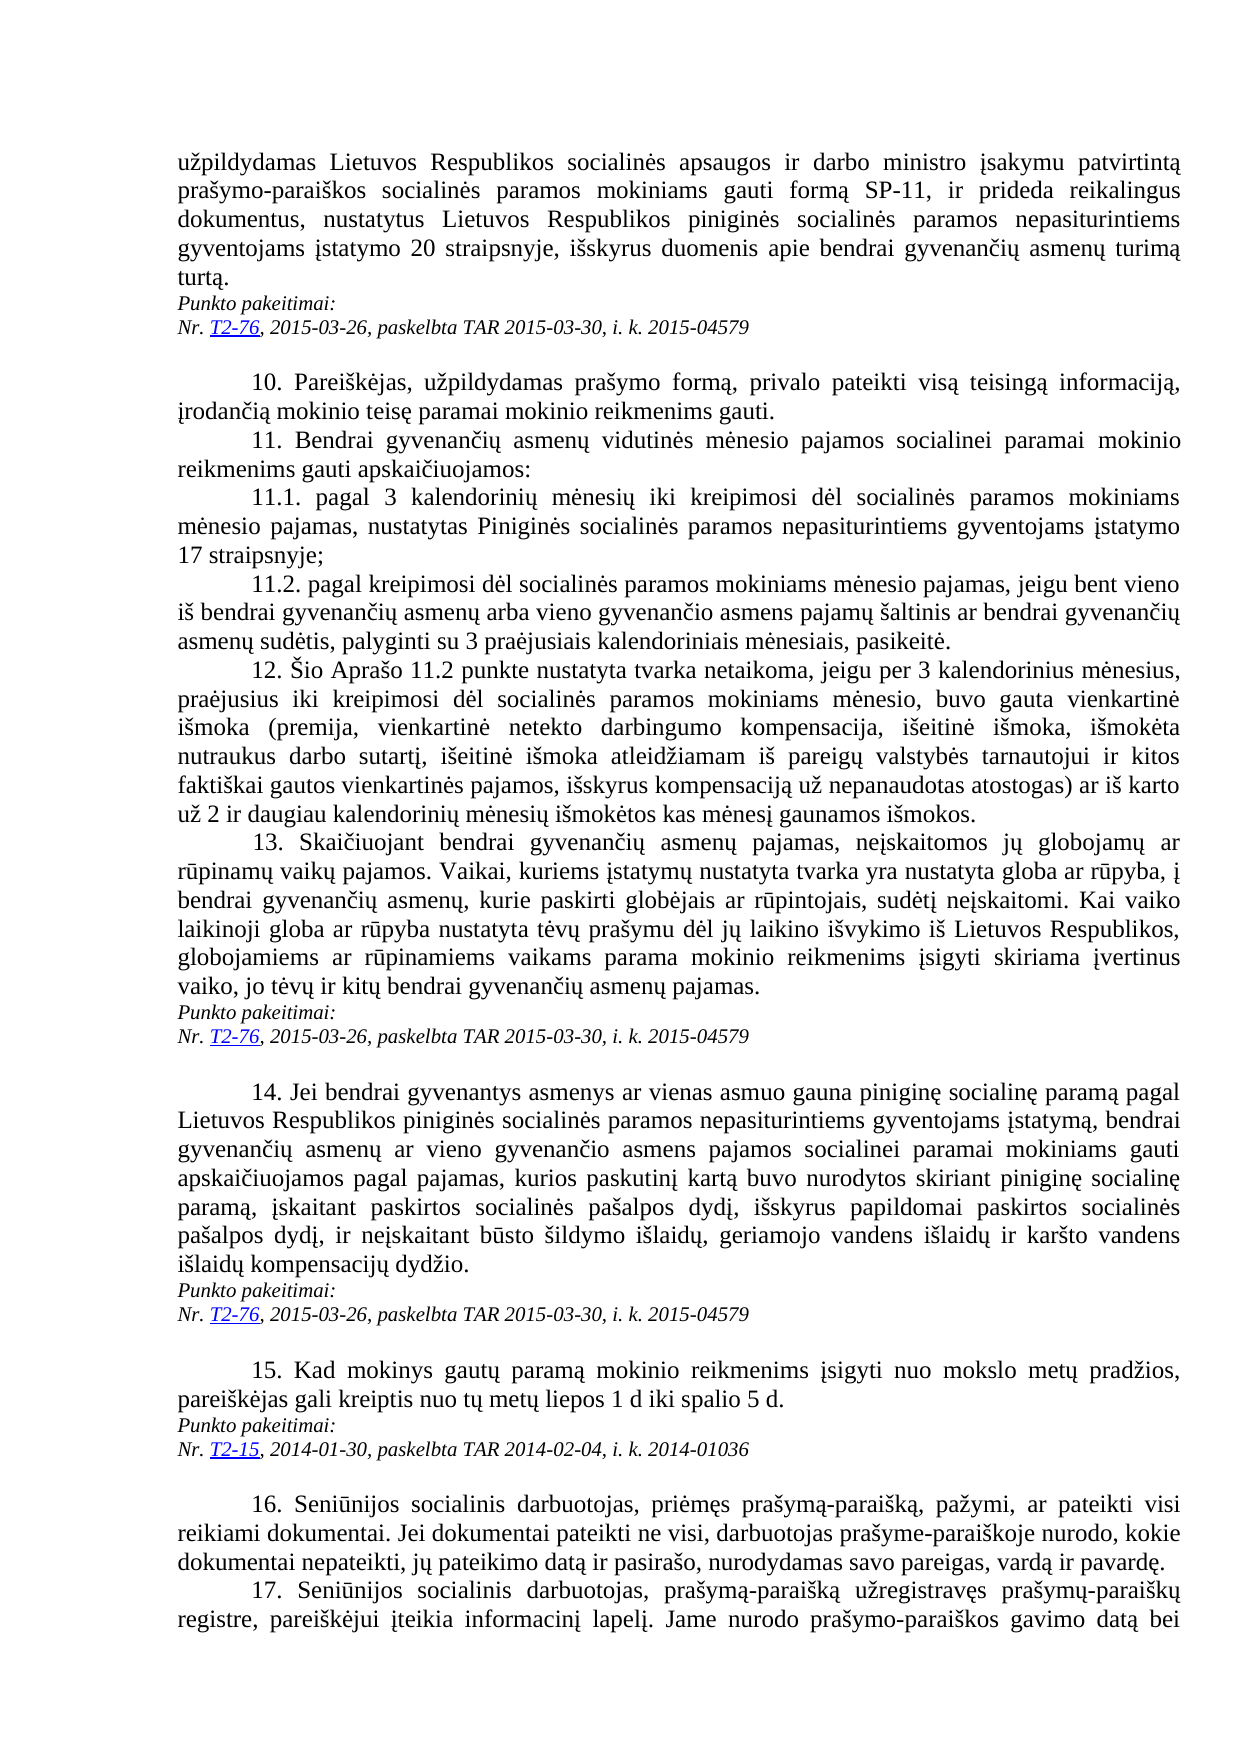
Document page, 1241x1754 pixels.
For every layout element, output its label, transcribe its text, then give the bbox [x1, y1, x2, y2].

text Nr. T2-76, 2015-03-26, paskelbta TAR 2015-03-30, i. k. 2015-04579 [177, 1302, 1181, 1326]
text 12. Šio Aprašo 11.2 punkte nustatyta tvarka netaikoma, jeigu per 3 kalendorinius mėnesius, praėjusius iki kreipimosi dėl socialinės paramos mokiniams mėnesio, buvo gauta vienkartinė išmoka (premija, vienkartinė netekto darbingumo kompensacija, išeitinė išmoka, išmokėta nutraukus darbo sutartį, išeitinė išmoka atleidžiamam iš pareigų valstybės tarnautojui ir kitos faktiškai gautos vienkartinės pajamos, išskyrus kompensaciją už nepanaudotas atostogas) ar iš karto už 2 ir daugiau kalendorinių mėnesių išmokėtos kas mėnesį gaunamos išmokos. [177, 655, 1181, 827]
text 11.1. pagal 3 kalendorinių mėnesių iki kreipimosi dėl socialinės paramos mokiniams mėnesio pajamas, nustatytas Piniginės socialinės paramos nepasiturintiems gyventojams įstatymo 17 straipsnyje; [177, 482, 1181, 569]
text 11.2. pagal kreipimosi dėl socialinės paramos mokiniams mėnesio pajamas, jeigu bent vieno iš bendrai gyvenančių asmenų arba vieno gyvenančio asmens pajamų šaltinis ar bendrai gyvenančių asmenų sudėtis, palyginti su 3 praėjusiais kalendoriniais mėnesiais, pasikeitė. [177, 569, 1181, 655]
text 17. Seniūnijos socialinis darbuotojas, prašymą-paraišką užregistravęs prašymų-paraiškų registre, pareiškėjui įteikia informacinį lapelį. Jame nurodo prašymo-paraiškos gavimo datą bei [177, 1576, 1181, 1633]
text Nr. T2-15, 2014-01-30, paskelbta TAR 2014-02-04, i. k. 2014-01036 [177, 1437, 1181, 1461]
text Nr. T2-76, 2015-03-26, paskelbta TAR 2015-03-30, i. k. 2015-04579 [177, 1024, 1181, 1048]
text 13. Skaičiuojant bendrai gyvenančių asmenų pajamas, neįskaitomos jų globojamų ar rūpinamų vaikų pajamos. Vaikai, kuriems įstatymų nustatyta tvarka yra nustatyta globa ar rūpyba, į bendrai gyvenančių asmenų, kurie paskirti globėjais ar rūpintojais, sudėtį neįskaitomi. Kai vaiko laikinoji globa ar rūpyba nustatyta tėvų prašymu dėl jų laikino išvykimo iš Lietuvos Respublikos, globojamiems ar rūpinamiems vaikams parama mokinio reikmenims įsigyti skiriama įvertinus vaiko, jo tėvų ir kitų bendrai gyvenančių asmenų pajamas. [177, 827, 1181, 1000]
text Punkto pakeitimai: [177, 1000, 1181, 1024]
text Punkto pakeitimai: [177, 291, 1181, 315]
text užpildydamas Lietuvos Respublikos socialinės apsaugos ir darbo ministro įsakymu patvirtintą prašymo-paraiškos socialinės paramos mokiniams gauti formą SP-11, ir prideda reikalingus dokumentus, nustatytus Lietuvos Respublikos piniginės socialinės paramos nepasiturintiems gyventojams įstatymo 20 straipsnyje, išskyrus duomenis apie bendrai gyvenančių asmenų turimą turtą. [177, 147, 1181, 291]
text Punkto pakeitimai: [177, 1412, 1181, 1437]
text Nr. T2-76, 2015-03-26, paskelbta TAR 2015-03-30, i. k. 2015-04579 [177, 315, 1181, 339]
text 16. Seniūnijos socialinis darbuotojas, priėmęs prašymą-paraišką, pažymi, ar pateikti visi reikiami dokumentai. Jei dokumentai pateikti ne visi, darbuotojas prašyme-paraiškoje nurodo, kokie dokumentai nepateikti, jų pateikimo datą ir pasirašo, nurodydamas savo pareigas, vardą ir pavardę. [177, 1489, 1181, 1576]
text 10. Pareiškėjas, užpildydamas prašymo formą, privalo pateikti visą teisingą informaciją, įrodančią mokinio teisę paramai mokinio reikmenims gauti. [177, 367, 1181, 425]
text 15. Kad mokinys gautų paramą mokinio reikmenims įsigyti nuo mokslo metų pradžios, pareiškėjas gali kreiptis nuo tų metų liepos 1 d iki spalio 5 d. [177, 1355, 1181, 1412]
text Punkto pakeitimai: [177, 1278, 1181, 1302]
text 11. Bendrai gyvenančių asmenų vidutinės mėnesio pajamos socialinei paramai mokinio reikmenims gauti apskaičiuojamos: [177, 425, 1181, 482]
text 14. Jei bendrai gyvenantys asmenys ar vienas asmuo gauna piniginę socialinę paramą pagal Lietuvos Respublikos piniginės socialinės paramos nepasiturintiems gyventojams įstatymą, bendrai gyvenančių asmenų ar vieno gyvenančio asmens pajamos socialinei paramai mokiniams gauti apskaičiuojamos pagal pajamas, kurios paskutinį kartą buvo nurodytos skiriant piniginę socialinę paramą, įskaitant paskirtos socialinės pašalpos dydį, išskyrus papildomai paskirtos socialinės pašalpos dydį, ir neįskaitant būsto šildymo išlaidų, geriamojo vandens išlaidų ir karšto vandens išlaidų kompensacijų dydžio. [177, 1077, 1181, 1278]
